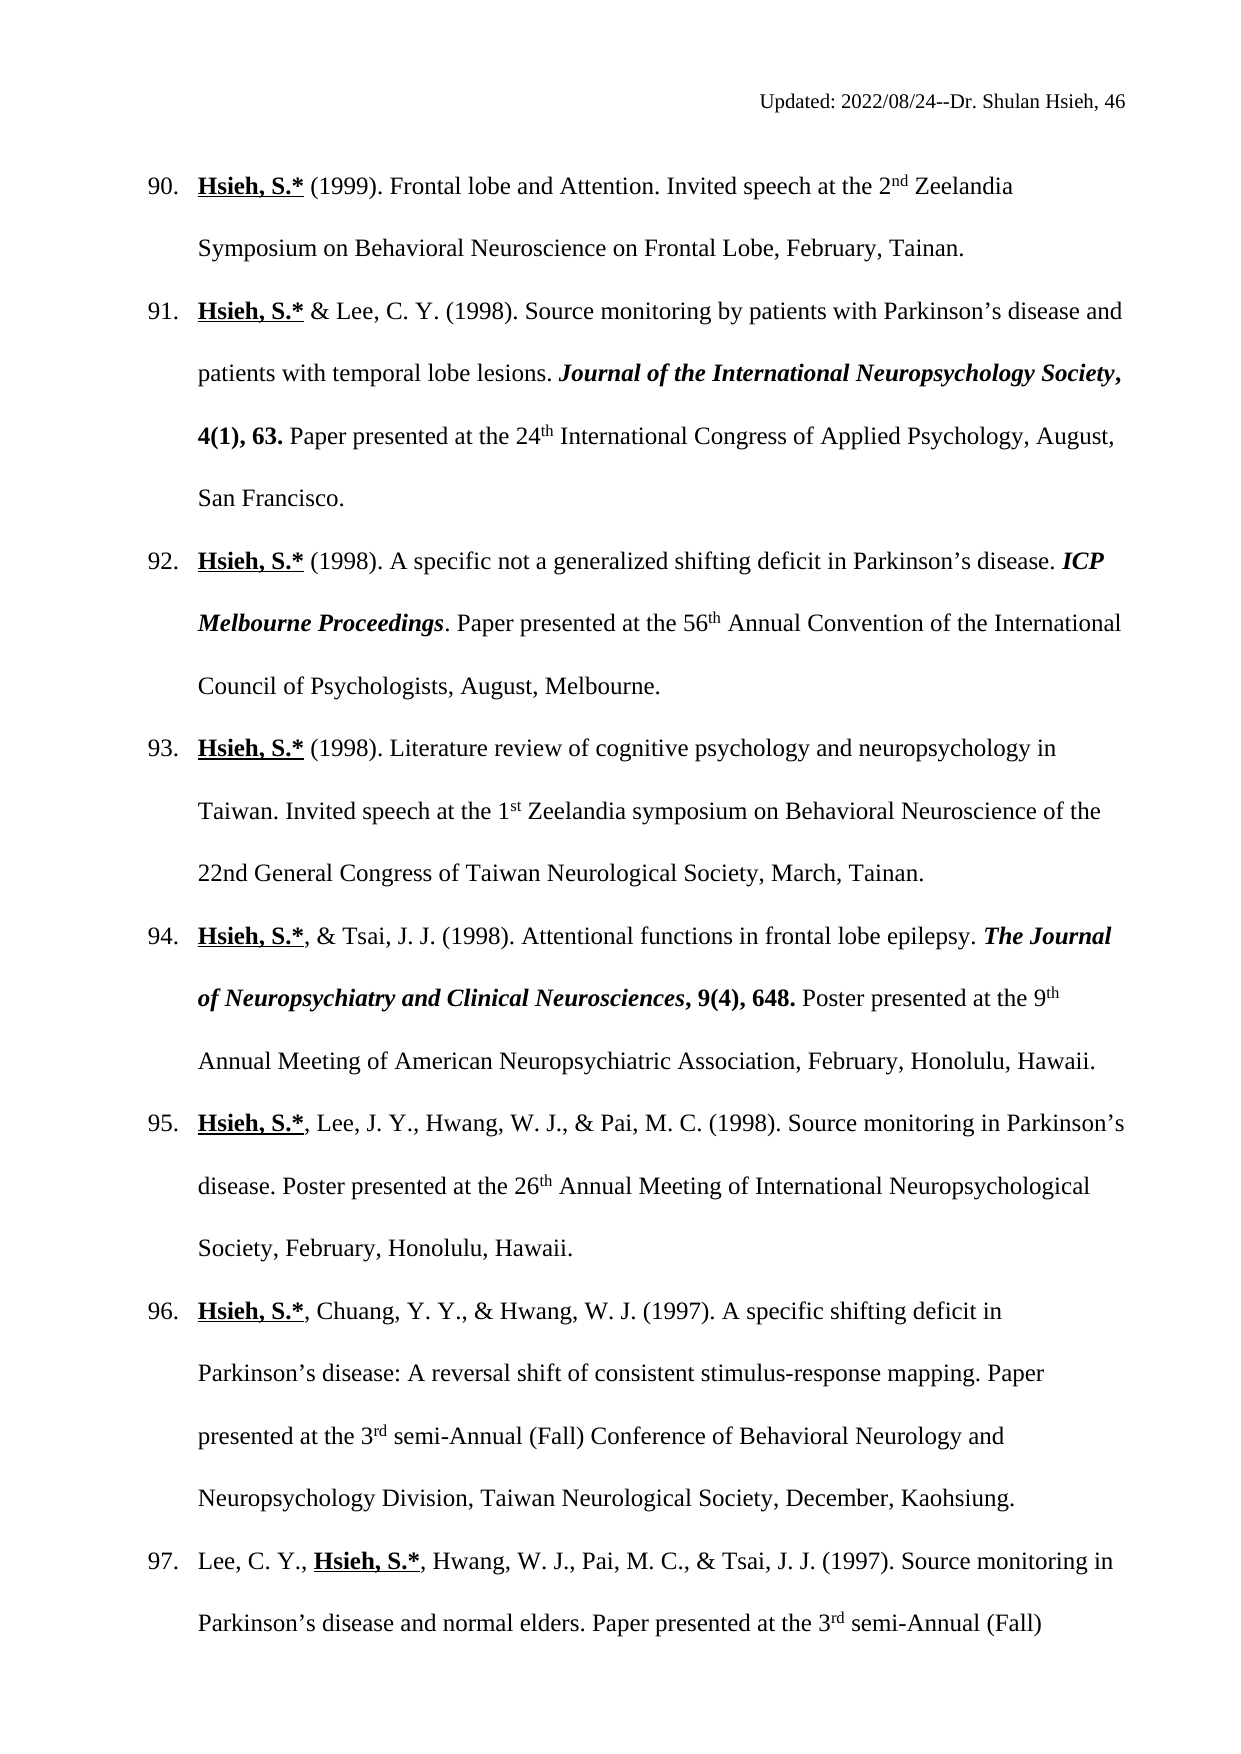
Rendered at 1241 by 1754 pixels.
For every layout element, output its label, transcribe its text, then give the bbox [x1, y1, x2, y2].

list Hsieh, S.* & Lee, C. Y. (1998). Source monitoring by patients with Parkinson’s disease and patients with temporal lobe lesions. Journal of the International Neuropsychology Society, 4(1), 63. Paper presented at the 24th International Congress of Applied Psychology, August, San Francisco. [148, 269, 1125, 519]
list Hsieh, S.*, & Tsai, J. J. (1998). Attentional functions in frontal lobe epilepsy. The Journal of Neuropsychiatry and Clinical Neurosciences, 9(4), 648. Poster presented at the 9th Annual Meeting of American Neuropsychiatric Association, February, Honolulu, Hawaii. [148, 894, 1125, 1081]
list Hsieh, S.* (1998). Literature review of cognitive psychology and neuropsychology in Taiwan. Invited speech at the 1st Zeelandia symposium on Behavioral Neuroscience of the 22nd General Congress of Taiwan Neurological Society, March, Tainan. [148, 706, 1125, 894]
list Hsieh, S.* (1999). Frontal lobe and Attention. Invited speech at the 2nd Zeelandia Symposium on Behavioral Neuroscience on Frontal Lobe, February, Tainan. [148, 144, 1125, 269]
list Lee, C. Y., Hsieh, S.*, Hwang, W. J., Pai, M. C., & Tsai, J. J. (1997). Source monitoring in Parkinson’s disease and normal elders. Paper presented at the 3rd semi-Annual (Fall) [148, 1519, 1125, 1644]
list Hsieh, S.* (1998). A specific not a generalized shifting deficit in Parkinson’s disease. ICP Melbourne Proceedings. Paper presented at the 56th Annual Convention of the International Council of Psychologists, August, Melbourne. [148, 519, 1125, 706]
list Hsieh, S.*, Lee, J. Y., Hwang, W. J., & Pai, M. C. (1998). Source monitoring in Parkinson’s disease. Poster presented at the 26th Annual Meeting of International Neuropsychological Society, February, Honolulu, Hawaii. [148, 1081, 1125, 1269]
list Hsieh, S.*, Chuang, Y. Y., & Hwang, W. J. (1997). A specific shifting deficit in Parkinson’s disease: A reversal shift of consistent stimulus-response mapping. Paper presented at the 3rd semi-Annual (Fall) Conference of Behavioral Neurology and Neuropsychology Division, Taiwan Neurological Society, December, Kaohsiung. [148, 1269, 1125, 1519]
